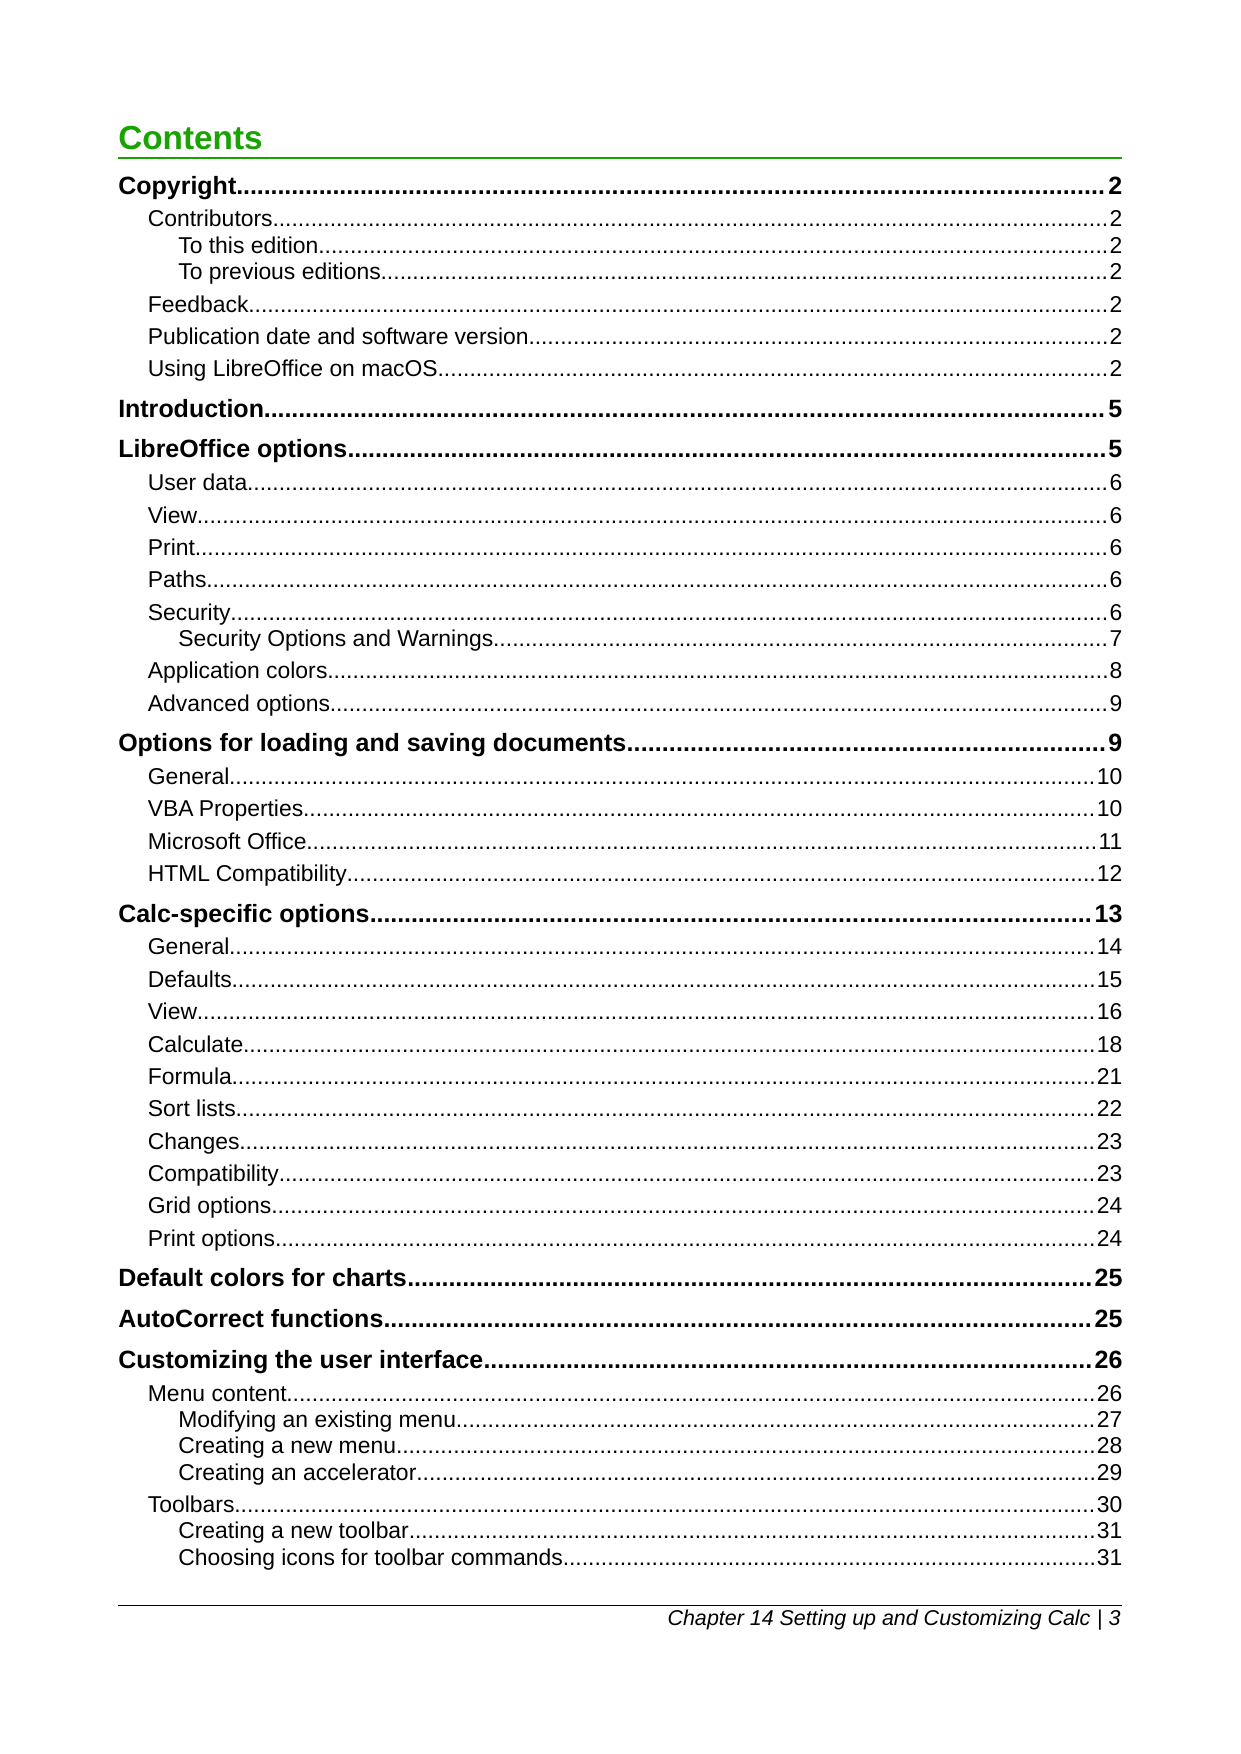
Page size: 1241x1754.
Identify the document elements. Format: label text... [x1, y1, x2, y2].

text View 6 [148, 502, 1122, 528]
text Security Options and Warnings 7 [178, 625, 1122, 651]
text Choosing icons for toolbar commands 31 [178, 1544, 1122, 1570]
text Security 6 [148, 599, 1122, 625]
text View 16 [148, 998, 1122, 1024]
text Defaults 15 [148, 966, 1122, 992]
text Contributors 2 [148, 205, 1122, 232]
text Default colors for charts 25 [118, 1263, 1122, 1292]
text Application colors 8 [148, 657, 1122, 684]
text HTML Compatibility 12 [148, 860, 1122, 887]
text Paths 6 [148, 566, 1122, 593]
text AutoCorrect functions 25 [118, 1304, 1122, 1333]
text Grid options 24 [148, 1192, 1122, 1219]
text Options for loading and saving documents 9 [118, 728, 1122, 757]
text Copyright 2 [118, 171, 1122, 199]
text LibreOffice options 5 [118, 434, 1122, 463]
text Creating a new menu 28 [178, 1432, 1122, 1458]
text To previous editions 2 [178, 258, 1122, 284]
text Customizing the user interface 26 [118, 1345, 1122, 1373]
text Publication date and software version 2 [148, 323, 1122, 349]
subtitle Contents [118, 118, 1122, 157]
text Feedback 2 [148, 291, 1122, 317]
text Modifying an existing menu 27 [178, 1406, 1122, 1432]
text Print 6 [148, 534, 1122, 560]
text Sort lists 22 [148, 1095, 1122, 1122]
text VBA Properties 10 [148, 795, 1122, 822]
text Print options 24 [148, 1225, 1122, 1251]
text Creating a new toolbar 31 [178, 1517, 1122, 1544]
text General 10 [148, 763, 1122, 789]
text Calculate 18 [148, 1031, 1122, 1057]
text To this edition 2 [178, 232, 1122, 258]
text Formula 21 [148, 1063, 1122, 1089]
text General 14 [148, 933, 1122, 960]
text Microsoft Office 11 [148, 828, 1122, 854]
text Introduction 5 [118, 394, 1122, 422]
text User data 6 [148, 469, 1122, 496]
text Using LibreOffice on macOS 2 [148, 355, 1122, 382]
text Changes 23 [148, 1128, 1122, 1154]
text Advanced options 9 [148, 690, 1122, 716]
text Compatibility 23 [148, 1160, 1122, 1186]
text Toolbars 30 [148, 1491, 1122, 1517]
text Creating an accelerator 29 [178, 1458, 1122, 1485]
text Calc-specific options 13 [118, 898, 1122, 927]
text Menu content 26 [148, 1379, 1122, 1406]
